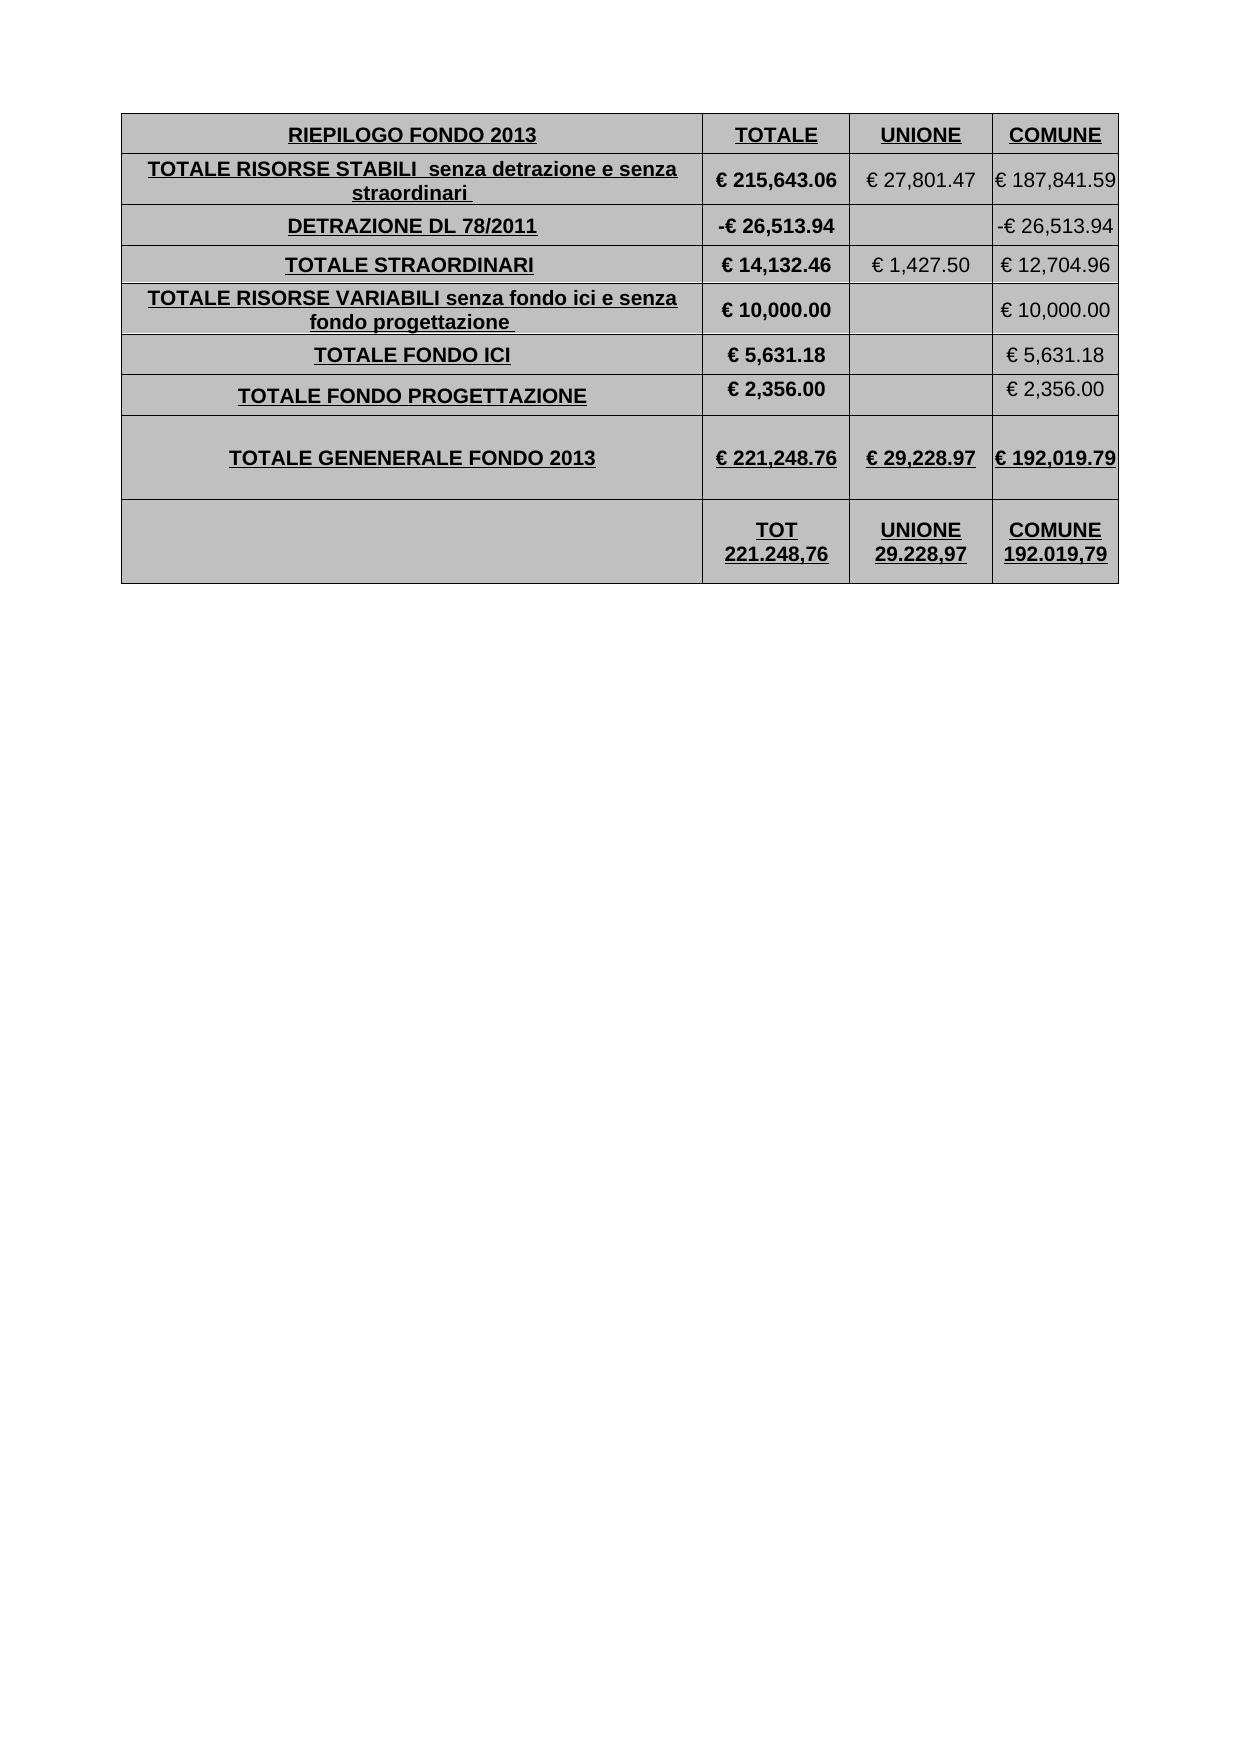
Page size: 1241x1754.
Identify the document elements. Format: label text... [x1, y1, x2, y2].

table_cell € 5.631,18 [703, 335, 849, 374]
table_cell [850, 335, 992, 374]
table_cell TOTALE FONDO ICI [122, 335, 702, 374]
table_cell [850, 205, 992, 245]
table_cell € 187.841,59 [993, 154, 1118, 204]
table_header TOTALE [703, 114, 849, 153]
table_header COMUNE [993, 114, 1118, 153]
table_cell € 1.427,50 [850, 246, 992, 282]
table_cell TOT 221.248,76 [703, 500, 849, 583]
table_cell TOTALE FONDO PROGETTAZIONE [122, 375, 702, 415]
table_header UNIONE [850, 114, 992, 153]
table_cell -€ 26.513,94 [703, 205, 849, 245]
table_cell € 12.704,96 [993, 246, 1118, 282]
table_cell [850, 375, 992, 415]
table_cell € 29.228,97 [850, 416, 992, 499]
table_cell € 27.801,47 [850, 154, 992, 204]
table_cell TOTALE RISORSE VARIABILI senza fondo ici e senza fondo progettazione [122, 284, 702, 333]
table_cell € 14.132,46 [703, 246, 849, 282]
table_cell € 10.000,00 [993, 284, 1118, 333]
table_cell COMUNE 192.019,79 [993, 500, 1118, 583]
table_cell € 215.643,06 [703, 154, 849, 204]
table_cell € 2.356,00 [703, 375, 849, 415]
table_cell € 10.000,00 [703, 284, 849, 333]
table_cell € 2.356,00 [993, 375, 1118, 415]
table_cell TOTALE RISORSE STABILI senza detrazione e senza straordinari [122, 154, 702, 204]
table_cell € 221.248,76 [703, 416, 849, 499]
table_cell DETRAZIONE DL 78/2011 [122, 205, 702, 245]
table_cell TOTALE GENENERALE FONDO 2013 [122, 416, 702, 499]
table_header RIEPILOGO FONDO 2013 [122, 114, 702, 153]
table_cell -€ 26.513,94 [993, 205, 1118, 245]
table_cell [122, 500, 702, 583]
table_cell € 5.631,18 [993, 335, 1118, 374]
table_cell [850, 284, 992, 333]
table_cell TOTALE STRAORDINARI [122, 246, 702, 282]
table_cell UNIONE 29.228,97 [850, 500, 992, 583]
table_cell € 192.019,79 [993, 416, 1118, 499]
